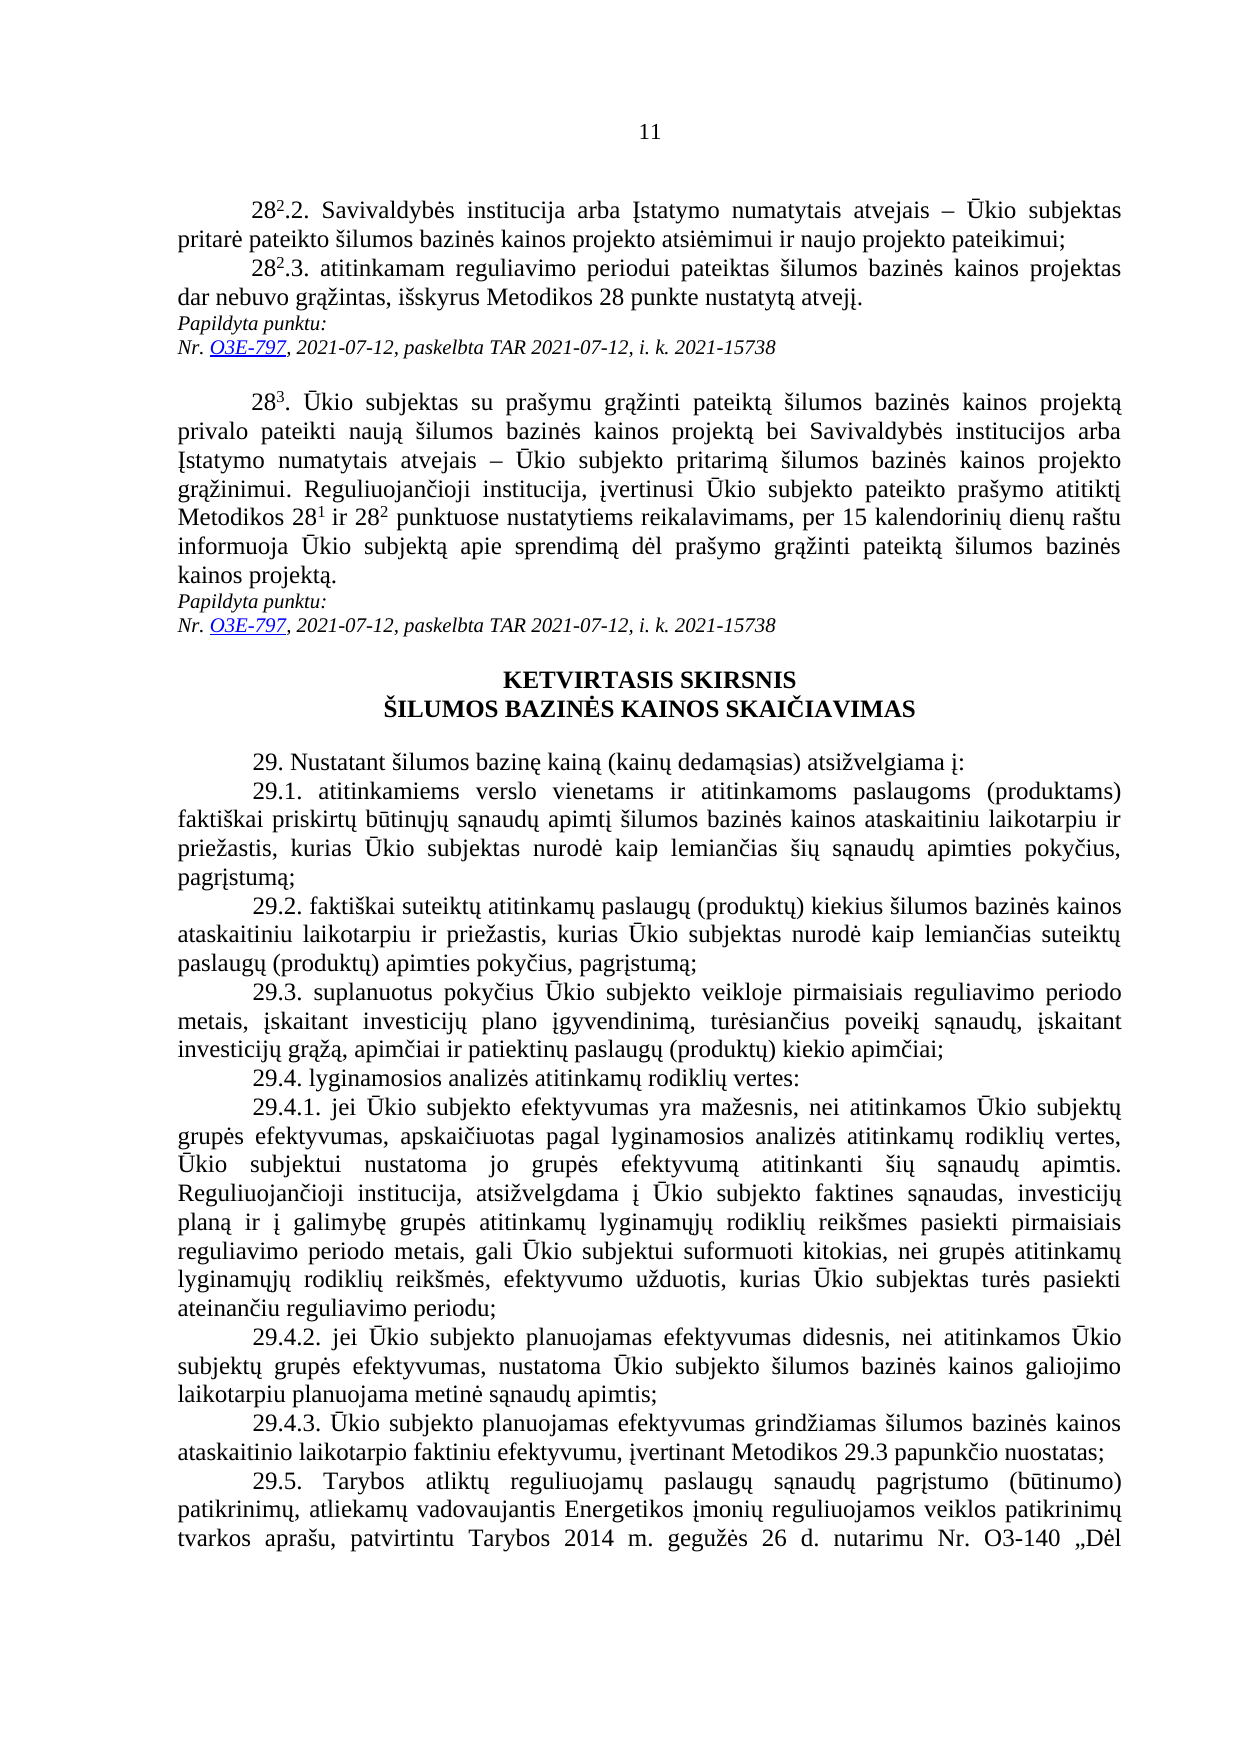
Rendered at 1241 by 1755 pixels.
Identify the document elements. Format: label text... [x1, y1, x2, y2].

text 283. Ūkio subjektas su prašymu grąžinti pateiktą šilumos bazinės kainos projektą privalo pateikti naują šilumos bazinės kainos projektą bei Savivaldybės institucijos arba Įstatymo numatytais atvejais – Ūkio subjekto pritarimą šilumos bazinės kainos projekto grąžinimui. Reguliuojančioji institucija, įvertinusi Ūkio subjekto pateikto prašymo atitiktį Metodikos 281 ir 282 punktuose nustatytiems reikalavimams, per 15 kalendorinių dienų raštu informuoja Ūkio subjektą apie sprendimą dėl prašymo grąžinti pateiktą šilumos bazinės kainos projektą. [177, 387, 1122, 589]
text 29.5. Tarybos atliktų reguliuojamų paslaugų sąnaudų pagrįstumo (būtinumo) patikrinimų, atliekamų vadovaujantis Energetikos įmonių reguliuojamos veiklos patikrinimų tvarkos aprašu, patvirtintu Tarybos 2014 m. gegužės 26 d. nutarimu Nr. O3-140 „Dėl [177, 1466, 1122, 1552]
text 29. Nustatant šilumos bazinę kainą (kainų dedamąsias) atsižvelgiama į: [177, 747, 1122, 776]
text 29.4.3. Ūkio subjekto planuojamas efektyvumas grindžiamas šilumos bazinės kainos ataskaitinio laikotarpio faktiniu efektyvumu, įvertinant Metodikos 29.3 papunkčio nuostatas; [177, 1408, 1122, 1466]
text Papildyta punktu: [177, 589, 1122, 613]
text 282.2. Savivaldybės institucija arba Įstatymo numatytais atvejais – Ūkio subjektas pritarė pateikto šilumos bazinės kainos projekto atsiėmimui ir naujo projekto pateikimui; [177, 196, 1122, 253]
text 29.2. faktiškai suteiktų atitinkamų paslaugų (produktų) kiekius šilumos bazinės kainos ataskaitiniu laikotarpiu ir priežastis, kurias Ūkio subjektas nurodė kaip lemiančias suteiktų paslaugų (produktų) apimties pokyčius, pagrįstumą; [177, 891, 1122, 977]
text Nr. O3E-797, 2021-07-12, paskelbta TAR 2021-07-12, i. k. 2021-15738 [177, 334, 1122, 359]
text 29.4.1. jei Ūkio subjekto efektyvumas yra mažesnis, nei atitinkamos Ūkio subjektų grupės efektyvumas, apskaičiuotas pagal lyginamosios analizės atitinkamų rodiklių vertes, Ūkio subjektui nustatoma jo grupės efektyvumą atitinkanti šių sąnaudų apimtis. Reguliuojančioji institucija, atsižvelgdama į Ūkio subjekto faktines sąnaudas, investicijų planą ir į galimybę grupės atitinkamų lyginamųjų rodiklių reikšmes pasiekti pirmaisiais reguliavimo periodo metais, gali Ūkio subjektui suformuoti kitokias, nei grupės atitinkamų lyginamųjų rodiklių reikšmės, efektyvumo užduotis, kurias Ūkio subjektas turės pasiekti ateinančiu reguliavimo periodu; [177, 1092, 1122, 1322]
subtitle KETVIRTASIS SKIRSNIS [177, 666, 1122, 694]
subtitle ŠILUMOS BAZINĖS KAINOS SKAIČIAVIMAS [177, 694, 1122, 723]
text 29.4.2. jei Ūkio subjekto planuojamas efektyvumas didesnis, nei atitinkamos Ūkio subjektų grupės efektyvumas, nustatoma Ūkio subjekto šilumos bazinės kainos galiojimo laikotarpiu planuojama metinė sąnaudų apimtis; [177, 1322, 1122, 1408]
text 29.4. lyginamosios analizės atitinkamų rodiklių vertes: [177, 1063, 1122, 1092]
text Nr. O3E-797, 2021-07-12, paskelbta TAR 2021-07-12, i. k. 2021-15738 [177, 613, 1122, 637]
text 29.3. suplanuotus pokyčius Ūkio subjekto veikloje pirmaisiais reguliavimo periodo metais, įskaitant investicijų plano įgyvendinimą, turėsiančius poveikį sąnaudų, įskaitant investicijų grąžą, apimčiai ir patiektinų paslaugų (produktų) kiekio apimčiai; [177, 977, 1122, 1063]
text 282.3. atitinkamam reguliavimo periodui pateiktas šilumos bazinės kainos projektas dar nebuvo grąžintas, išskyrus Metodikos 28 punkte nustatytą atvejį. [177, 253, 1122, 311]
text Papildyta punktu: [177, 311, 1122, 334]
text 29.1. atitinkamiems verslo vienetams ir atitinkamoms paslaugoms (produktams) faktiškai priskirtų būtinųjų sąnaudų apimtį šilumos bazinės kainos ataskaitiniu laikotarpiu ir priežastis, kurias Ūkio subjektas nurodė kaip lemiančias šių sąnaudų apimties pokyčius, pagrįstumą; [177, 776, 1122, 891]
